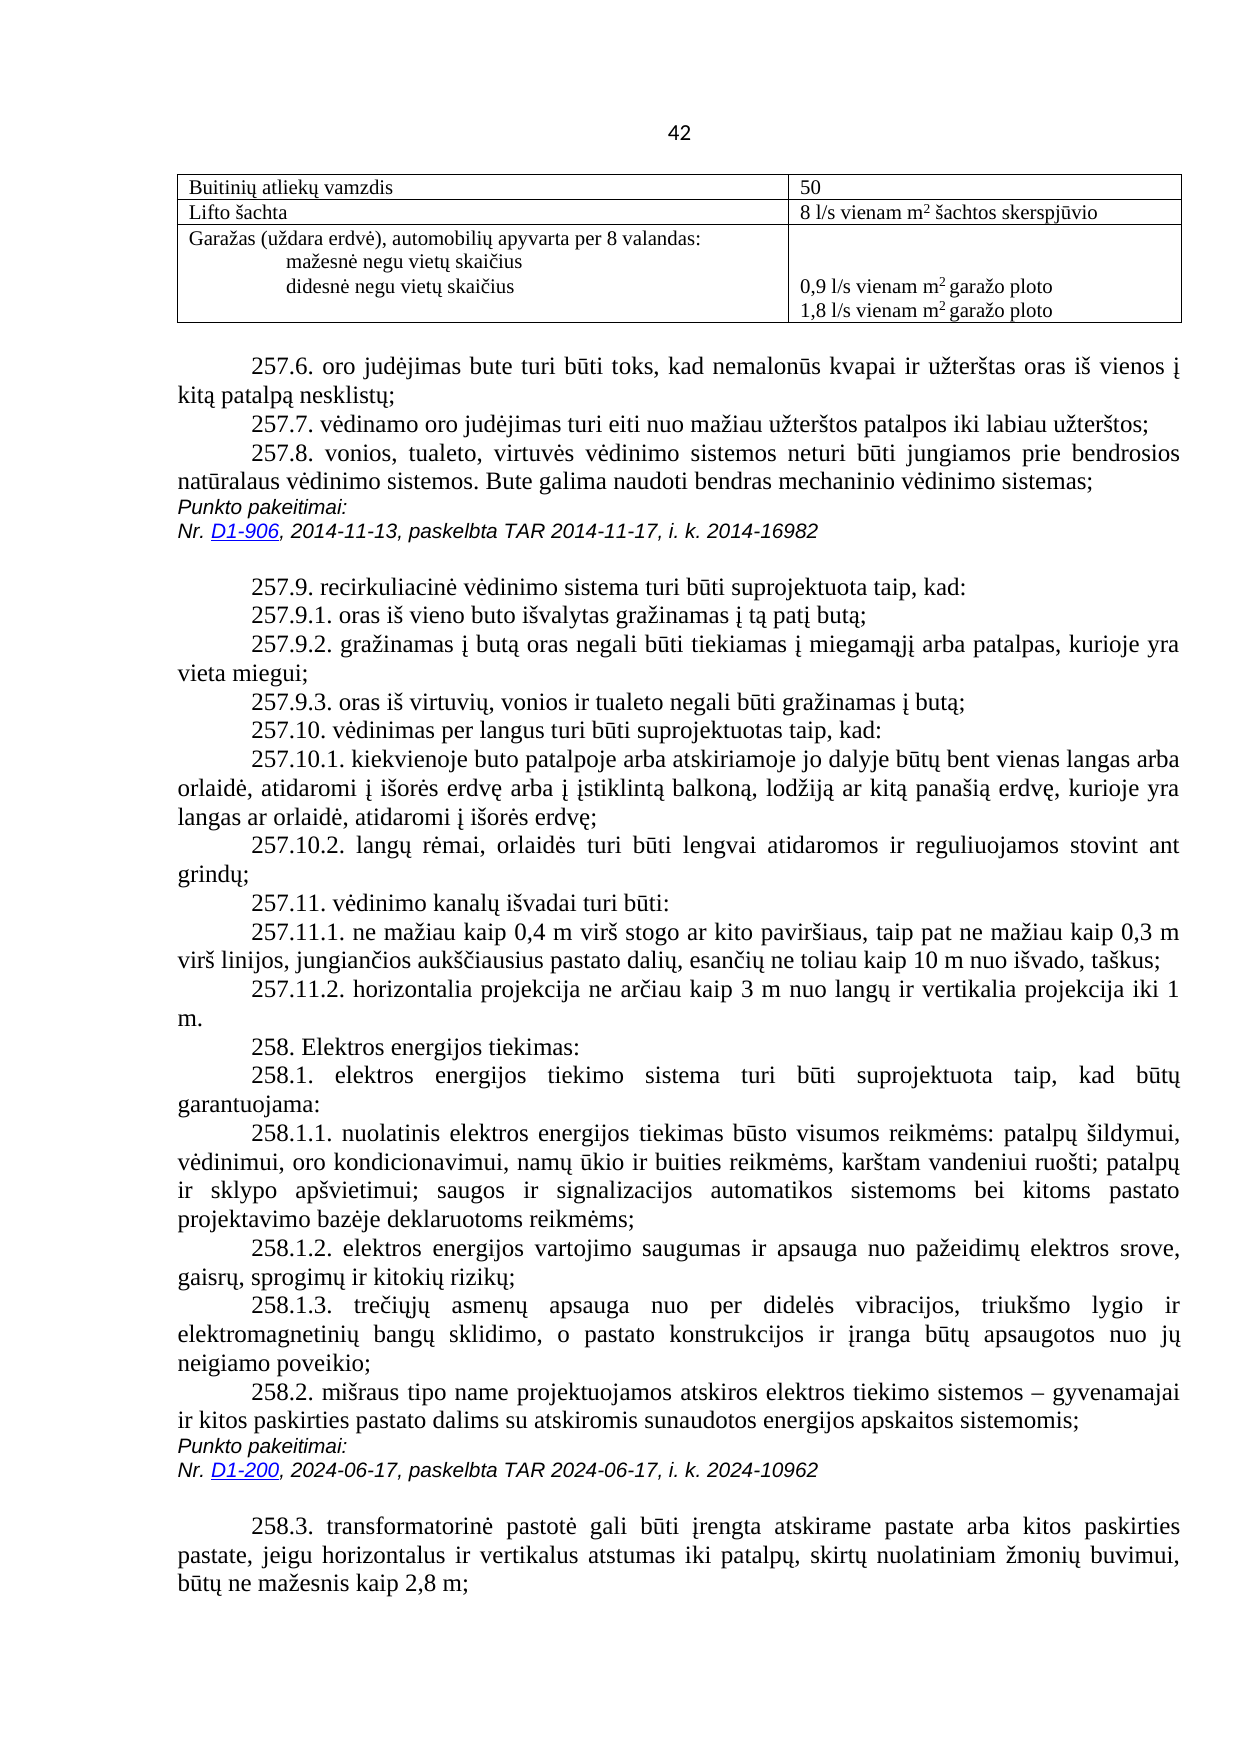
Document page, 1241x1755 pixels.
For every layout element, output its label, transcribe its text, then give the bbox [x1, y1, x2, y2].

text 257.10.2. langų rėmai, orlaidės turi būti lengvai atidaromos ir reguliuojamos stovint ant grindų; [177, 831, 1181, 888]
text 257.7. vėdinamo oro judėjimas turi eiti nuo mažiau užterštos patalpos iki labiau užterštos; [177, 409, 1181, 438]
text 258.1.3. trečiųjų asmenų apsauga nuo per didelės vibracijos, triukšmo lygio ir elektromagnetinių bangų sklidimo, o pastato konstrukcijos ir įranga būtų apsaugotos nuo jų neigiamo poveikio; [177, 1291, 1181, 1377]
text Nr. D1-200, 2024-06-17, paskelbta TAR 2024-06-17, i. k. 2024-10962 [177, 1458, 1181, 1482]
table_cell 50 [789, 175, 1181, 199]
text 257.11. vėdinimo kanalų išvadai turi būti: [177, 888, 1181, 917]
text 257.8. vonios, tualeto, virtuvės vėdinimo sistemos neturi būti jungiamos prie bendrosios natūralaus vėdinimo sistemos. Bute galima naudoti bendras mechaninio vėdinimo sistemas; [177, 438, 1181, 495]
text 258.1.1. nuolatinis elektros energijos tiekimas būsto visumos reikmėms: patalpų šildymui, vėdinimui, oro kondicionavimui, namų ūkio ir buities reikmėms, karštam vandeniui ruošti; patalpų ir sklypo apšvietimui; saugos ir signalizacijos automatikos sistemoms bei kitoms pastato projektavimo bazėje deklaruotoms reikmėms; [177, 1118, 1181, 1233]
table_cell Garažas (uždara erdvė), automobilių apyvarta per 8 valandas: mažesnė negu vietų skaičius didesnė negu vietų skaičius [178, 225, 788, 322]
text 257.9.3. oras iš virtuvių, vonios ir tualeto negali būti gražinamas į butą; [177, 687, 1181, 716]
text 258.3. transformatorinė pastotė gali būti įrengta atskirame pastate arba kitos paskirties pastate, jeigu horizontalus ir vertikalus atstumas iki patalpų, skirtų nuolatiniam žmonių buvimui, būtų ne mažesnis kaip 2,8 m; [177, 1511, 1181, 1597]
text Punkto pakeitimai: [177, 1434, 1181, 1458]
text Punkto pakeitimai: [177, 495, 1181, 519]
text 257.9.1. oras iš vieno buto išvalytas gražinamas į tą patį butą; [177, 601, 1181, 629]
text 257.10.1. kiekvienoje buto patalpoje arba atskiriamoje jo dalyje būtų bent vienas langas arba orlaidė, atidaromi į išorės erdvę arba į įstiklintą balkoną, lodžiją ar kitą panašią erdvę, kurioje yra langas ar orlaidė, atidaromi į išorės erdvę; [177, 744, 1181, 831]
table_cell 8 l/s vienam m2 šachtos skerspjūvio [789, 200, 1181, 224]
text Nr. D1-906, 2014-11-13, paskelbta TAR 2014-11-17, i. k. 2014-16982 [177, 519, 1181, 543]
text 258.1. elektros energijos tiekimo sistema turi būti suprojektuota taip, kad būtų garantuojama: [177, 1061, 1181, 1118]
text 257.6. oro judėjimas bute turi būti toks, kad nemalonūs kvapai ir užterštas oras iš vienos į kitą patalpą nesklistų; [177, 351, 1181, 409]
text 257.10. vėdinimas per langus turi būti suprojektuotas taip, kad: [177, 716, 1181, 744]
table_cell 0,9 l/s vienam m2 garažo ploto 1,8 l/s vienam m2 garažo ploto [789, 225, 1181, 322]
text 258.1.2. elektros energijos vartojimo saugumas ir apsauga nuo pažeidimų elektros srove, gaisrų, sprogimų ir kitokių rizikų; [177, 1233, 1181, 1291]
text 258.2. mišraus tipo name projektuojamos atskiros elektros tiekimo sistemos – gyvenamajai ir kitos paskirties pastato dalims su atskiromis sunaudotos energijos apskaitos sistemomis; [177, 1377, 1181, 1434]
text 257.11.2. horizontalia projekcija ne arčiau kaip 3 m nuo langų ir vertikalia projekcija iki 1 m. [177, 974, 1181, 1032]
table_cell Buitinių atliekų vamzdis [178, 175, 788, 199]
table_cell Lifto šachta [178, 200, 788, 224]
text 258. Elektros energijos tiekimas: [177, 1032, 1181, 1061]
text 257.9.2. gražinamas į butą oras negali būti tiekiamas į miegamąjį arba patalpas, kurioje yra vieta miegui; [177, 629, 1181, 687]
text 257.9. recirkuliacinė vėdinimo sistema turi būti suprojektuota taip, kad: [177, 572, 1181, 601]
text 257.11.1. ne mažiau kaip 0,4 m virš stogo ar kito paviršiaus, taip pat ne mažiau kaip 0,3 m virš linijos, jungiančios aukščiausius pastato dalių, esančių ne toliau kaip 10 m nuo išvado, taškus; [177, 917, 1181, 974]
